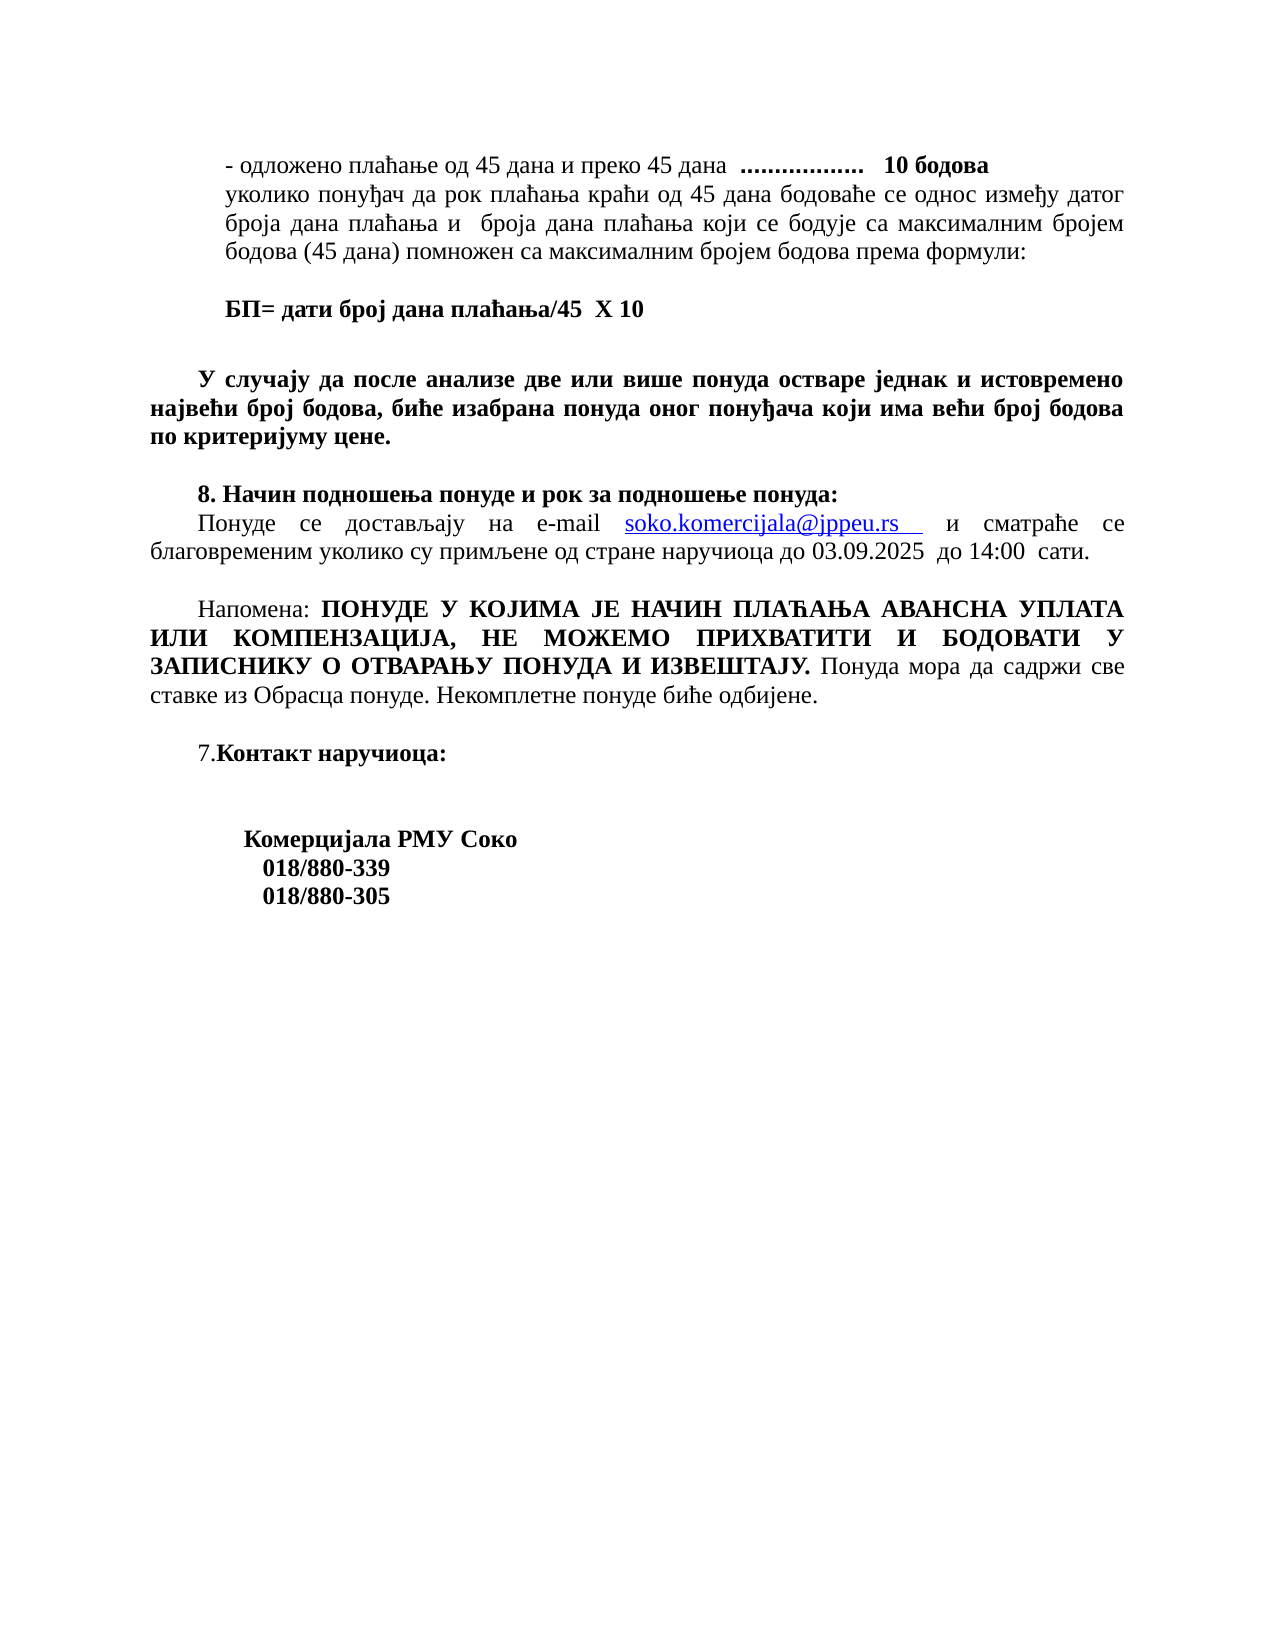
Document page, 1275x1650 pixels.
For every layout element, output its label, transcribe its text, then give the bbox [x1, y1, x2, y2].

text Комерцијала РМУ Соко [225, 824, 1125, 853]
text 8. Начин подношења понуде и рок за подношење понуда: [150, 479, 1125, 508]
text 018/880-305 [225, 881, 1125, 910]
text У случају да после анализе две или више понуда остваре једнак и истовремено највећи број бодова, биће изабрана понуда оног понуђача који има већи број бодова по критеријуму цене. [150, 364, 1125, 450]
text 018/880-339 [225, 853, 1125, 881]
list Контакт наручиоца: [150, 738, 1125, 766]
text уколико понуђач да рок плаћања краћи од 45 дана бодоваће се однос између датог броја дана плаћања и броја дана плаћања који се бодује са максималним бројем бодова (45 дана) помножен са максималним бројем бодова према формули: [225, 179, 1125, 265]
text БП= дати број дана плаћања/45 X 10 [225, 294, 1125, 323]
text Напомена: ПОНУДЕ У КОЈИМА ЈЕ НАЧИН ПЛАЋАЊА АВАНСНА УПЛАТА ИЛИ КОМПЕНЗАЦИЈА, НЕ МОЖЕМО ПРИХВАТИТИ И БОДОВАТИ У ЗАПИСНИКУ О ОТВАРАЊУ ПОНУДА И ИЗВЕШТАЈУ. Понуда мора да садржи све ставке из Обрасца понуде. Некомплетне понуде биће одбијене. [150, 594, 1125, 709]
text - одложено плаћање од 45 дана и преко 45 дана .................. 10 бодова [225, 150, 1125, 179]
text Понуде се достављају на e-mail soko.komercijala@jppeu.rs и сматраће се благовременим уколико су примљене од стране наручиоца до 03.09.2025 до 14:00 сати. [150, 508, 1125, 565]
